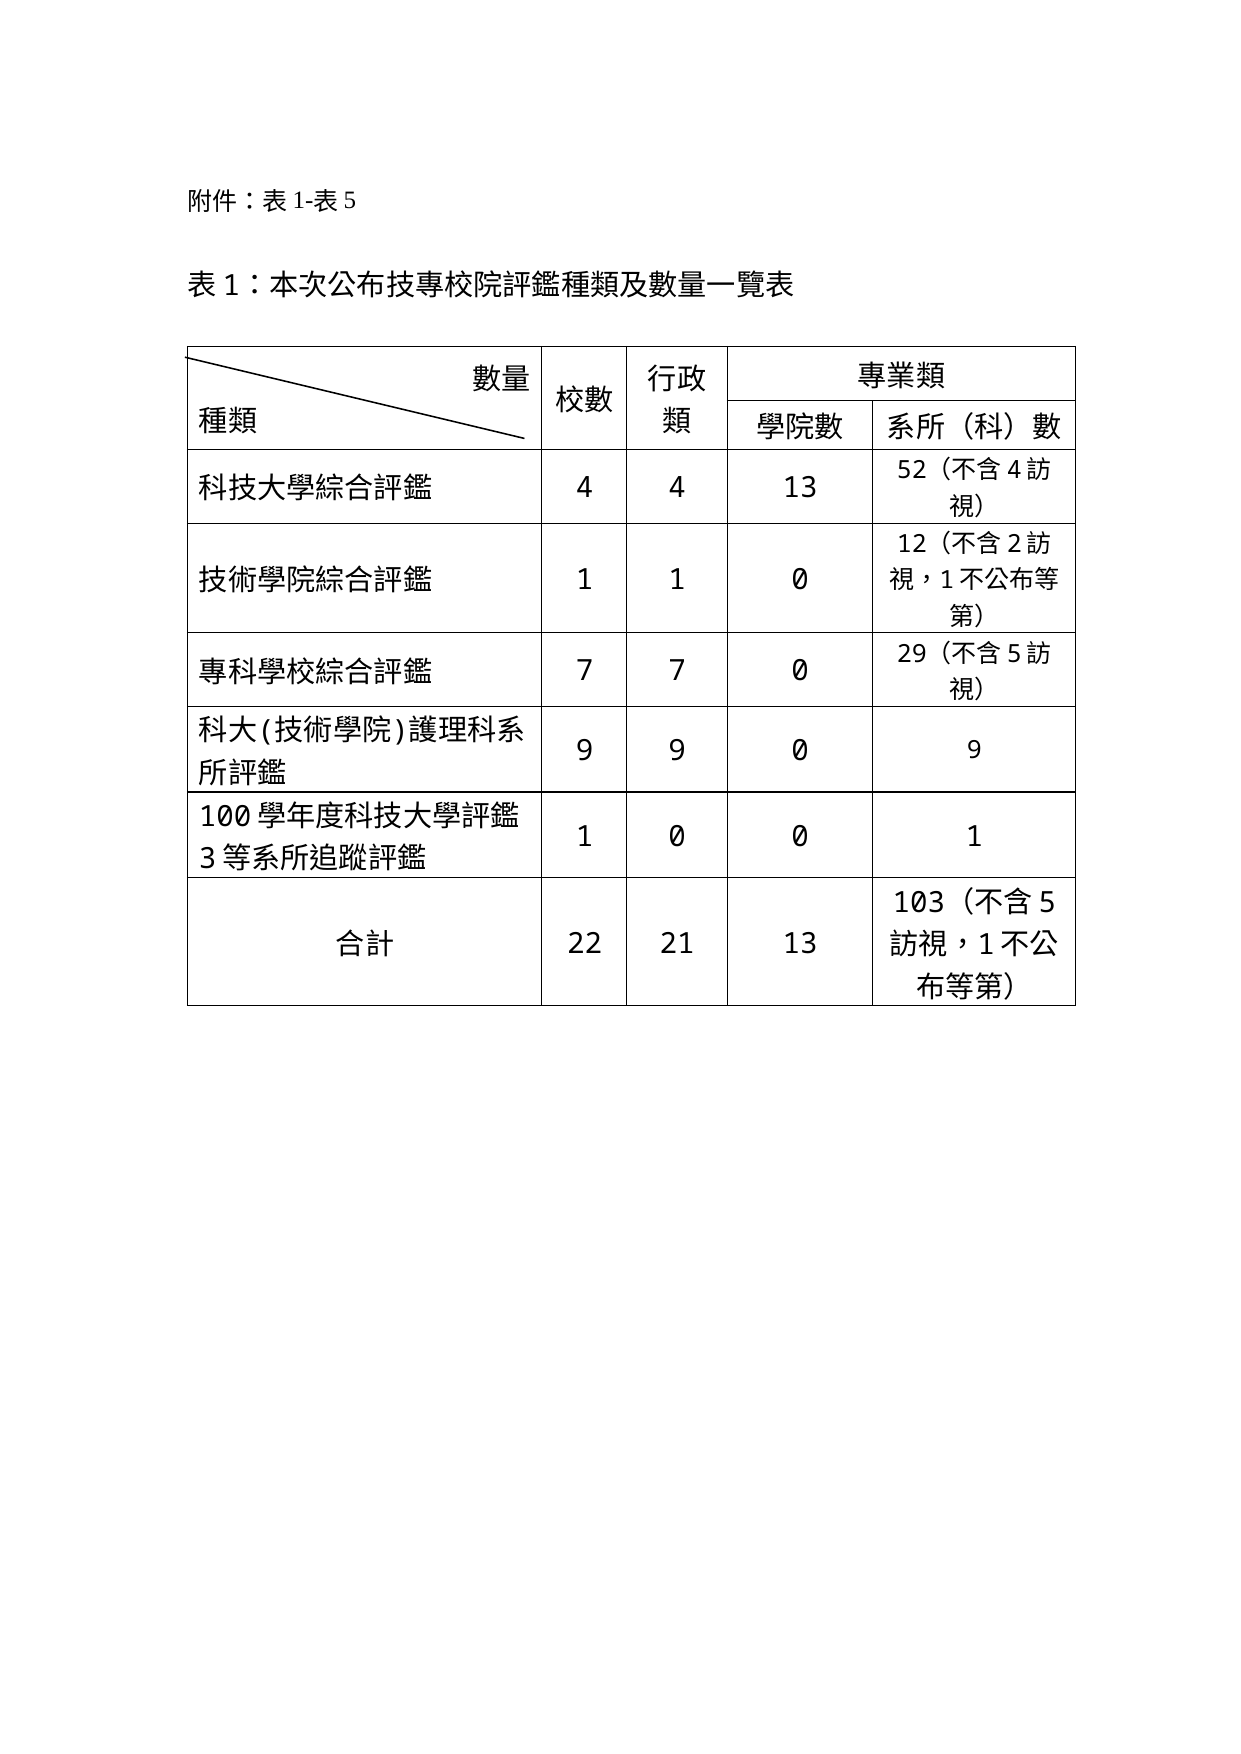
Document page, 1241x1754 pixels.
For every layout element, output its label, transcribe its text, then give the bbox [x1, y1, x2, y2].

table_header 專業類 [728, 347, 1075, 400]
table_cell 13 [728, 450, 872, 522]
table_cell 1 [542, 524, 626, 632]
table_cell 22 [542, 878, 626, 1005]
table_header 校數 [542, 347, 626, 449]
table_cell 科大(技術學院)護理科系所評鑑 [188, 707, 541, 791]
table_cell 100學年度科技大學評鑑3等系所追蹤評鑑 [188, 793, 541, 877]
table_cell 4 [627, 450, 727, 522]
table_cell 13 [728, 878, 872, 1005]
table_cell 科技大學綜合評鑑 [188, 450, 541, 522]
table_cell 9 [542, 707, 626, 791]
table_cell 29（不含5訪視） [873, 633, 1075, 706]
table_cell 9 [873, 707, 1075, 791]
table_cell 1 [627, 524, 727, 632]
table_cell 103（不含5訪視，1不公布等第） [873, 878, 1075, 1005]
table_cell 12（不含2訪視，1不公布等第） [873, 524, 1075, 632]
text 表1：本次公布技專校院評鑑種類及數量一覽表 [187, 262, 1053, 304]
table_cell 4 [542, 450, 626, 522]
table_cell 0 [627, 793, 727, 877]
table_header 數量 種類 [188, 347, 541, 449]
table_cell 7 [542, 633, 626, 706]
table_cell 1 [542, 793, 626, 877]
table_cell 學院數 [728, 401, 872, 449]
table_cell 0 [728, 633, 872, 706]
table_cell 21 [627, 878, 727, 1005]
table_cell 合計 [188, 878, 541, 1005]
table_cell 52（不含4訪視） [873, 450, 1075, 522]
table_cell 0 [728, 707, 872, 791]
table_cell 7 [627, 633, 727, 706]
table_cell 9 [627, 707, 727, 791]
text 附件：表1-表5 [187, 158, 1053, 221]
table_cell 系所（科）數 [873, 401, 1075, 449]
table_cell 0 [728, 793, 872, 877]
table_header 行政類 [627, 347, 727, 449]
table_cell 技術學院綜合評鑑 [188, 524, 541, 632]
table_cell 專科學校綜合評鑑 [188, 633, 541, 706]
table_cell 0 [728, 524, 872, 632]
table_cell 1 [873, 793, 1075, 877]
